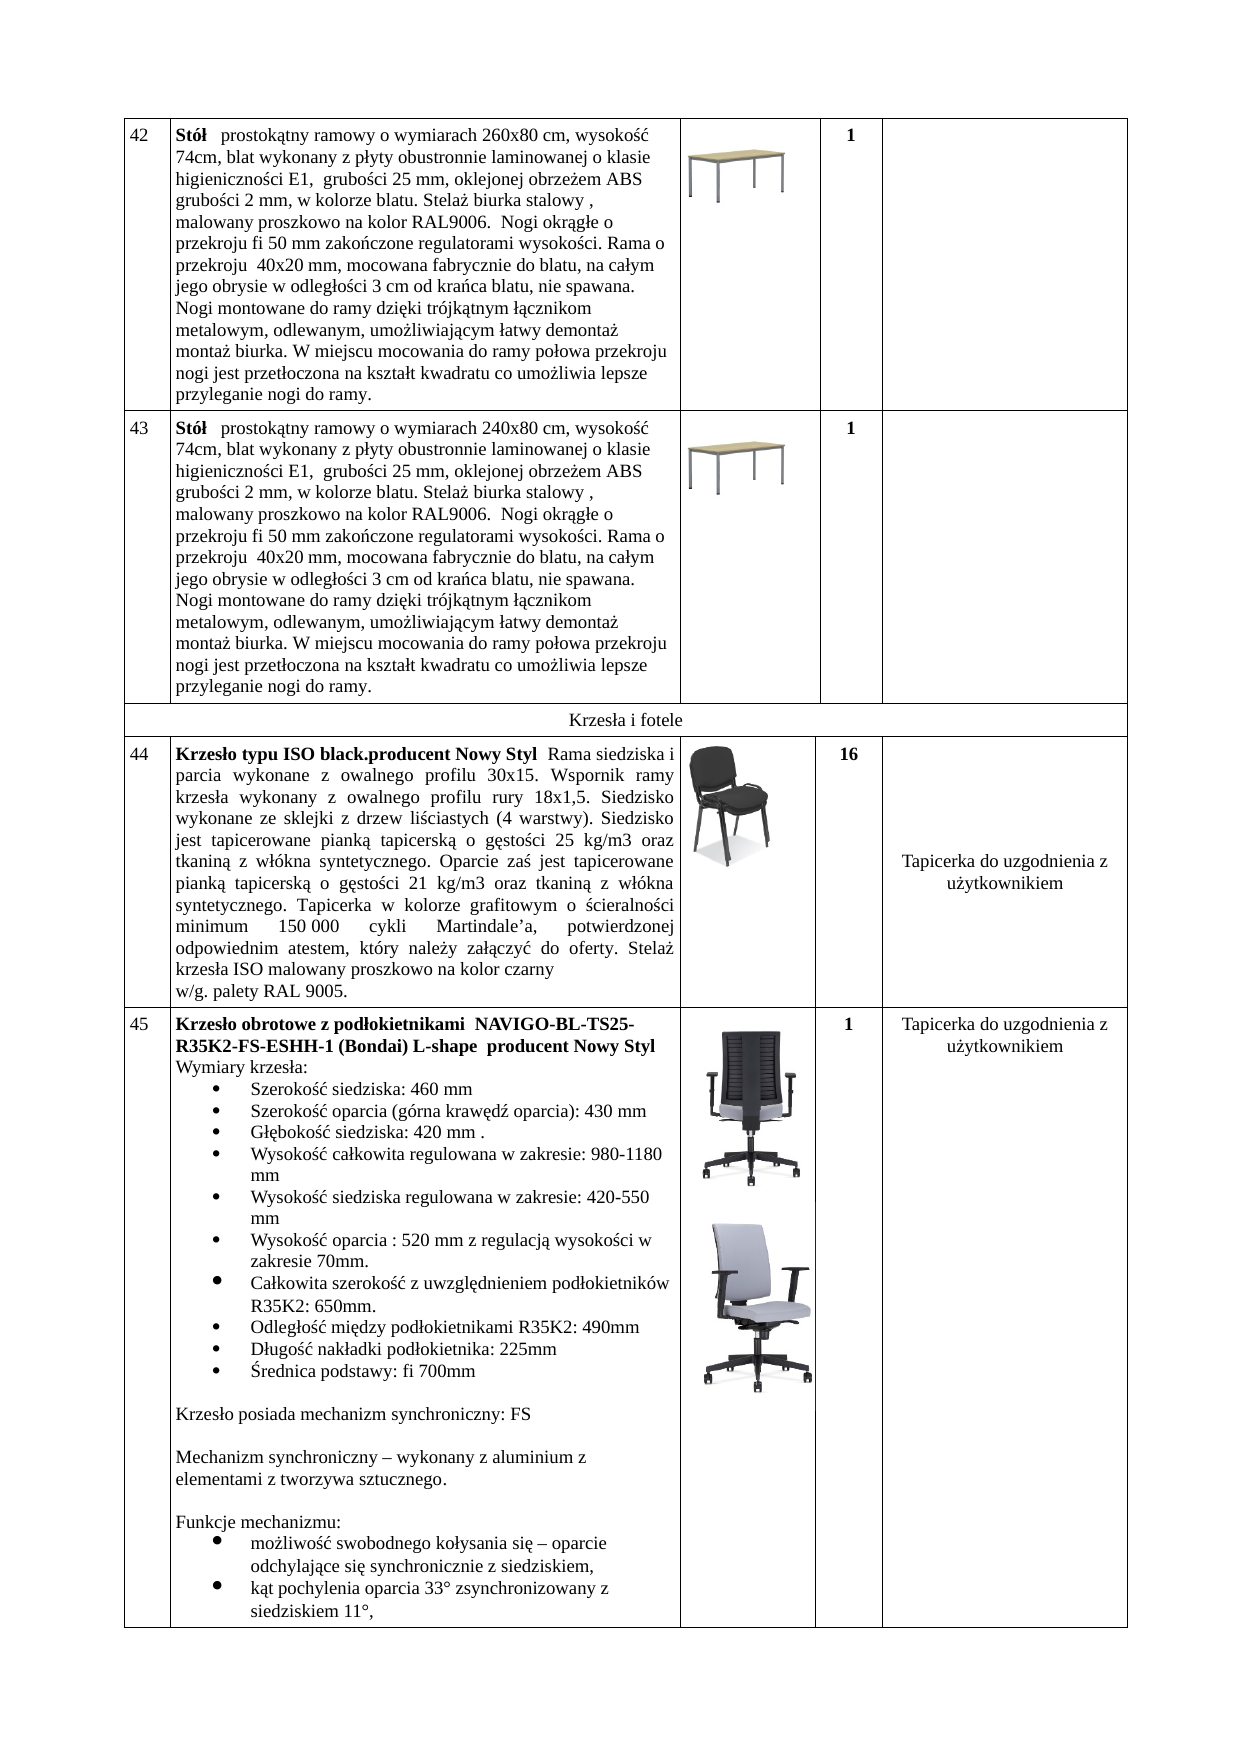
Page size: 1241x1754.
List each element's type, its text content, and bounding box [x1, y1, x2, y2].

table_cell 44 [125, 737, 170, 1007]
table_cell 42 [125, 119, 170, 410]
table_cell 43 [125, 411, 170, 703]
table_cell 1 [821, 119, 882, 410]
table_cell [883, 411, 1127, 703]
table_cell Krzesło typu ISO black.producent Nowy Styl Rama siedziska i parcia wykonane z owalnego profilu 30x15. Wspornik ramy krzesła wykonany z owalnego profilu rury 18x1,5. Siedzisko wykonane ze sklejki z drzew liściastych (4 warstwy). Siedzisko jest tapicerowane pianką tapicerską o gęstości 25 kg/m3 oraz tkaniną z włókna syntetycznego. Oparcie zaś jest tapicerowane pianką tapicerską o gęstości 21 kg/m3 oraz tkaniną z włókna syntetycznego. Tapicerka w kolorze grafitowym o ścieralności minimum 150 000 cykli Martindale’a, potwierdzonej odpowiednim atestem, który należy załączyć do oferty. Stelaż krzesła ISO malowany proszkowo na kolor czarny w/g. palety RAL 9005. [171, 737, 680, 1007]
table_cell [681, 737, 815, 1007]
table_cell Tapicerka do uzgodnienia z użytkownikiem [883, 737, 1127, 1007]
table_cell 16 [816, 737, 882, 1007]
table_cell 1 [821, 411, 882, 703]
table_cell 1 [816, 1008, 882, 1627]
table_cell Tapicerka do uzgodnienia z użytkownikiem [883, 1008, 1127, 1627]
table_cell [681, 1008, 815, 1627]
table_cell Krzesła i fotele [125, 704, 1127, 736]
table_cell 45 [125, 1008, 170, 1627]
table_cell Stół prostokątny ramowy o wymiarach 260x80 cm, wysokość 74cm, blat wykonany z płyty obustronnie laminowanej o klasie higieniczności E1, grubości 25 mm, oklejonej obrzeżem ABS grubości 2 mm, w kolorze blatu. Stelaż biurka stalowy , malowany proszkowo na kolor RAL9006. Nogi okrągłe o przekroju fi 50 mm zakończone regulatorami wysokości. Rama o przekroju 40x20 mm, mocowana fabrycznie do blatu, na całym jego obrysie w odległości 3 cm od krańca blatu, nie spawana. Nogi montowane do ramy dzięki trójkątnym łącznikom metalowym, odlewanym, umożliwiającym łatwy demontaż montaż biurka. W miejscu mocowania do ramy połowa przekroju nogi jest przetłoczona na kształt kwadratu co umożliwia lepsze przyleganie nogi do ramy. [171, 119, 680, 410]
table_cell Stół prostokątny ramowy o wymiarach 240x80 cm, wysokość 74cm, blat wykonany z płyty obustronnie laminowanej o klasie higieniczności E1, grubości 25 mm, oklejonej obrzeżem ABS grubości 2 mm, w kolorze blatu. Stelaż biurka stalowy , malowany proszkowo na kolor RAL9006. Nogi okrągłe o przekroju fi 50 mm zakończone regulatorami wysokości. Rama o przekroju 40x20 mm, mocowana fabrycznie do blatu, na całym jego obrysie w odległości 3 cm od krańca blatu, nie spawana. Nogi montowane do ramy dzięki trójkątnym łącznikom metalowym, odlewanym, umożliwiającym łatwy demontaż montaż biurka. W miejscu mocowania do ramy połowa przekroju nogi jest przetłoczona na kształt kwadratu co umożliwia lepsze przyleganie nogi do ramy. [171, 411, 680, 703]
table_cell [681, 411, 820, 703]
table_cell [883, 119, 1127, 410]
table_cell Krzesło obrotowe z podłokietnikami NAVIGO-BL-TS25-R35K2-FS-ESHH-1 (Bondai) L-shape producent Nowy Styl Wymiary krzesła: Szerokość siedziska: 460 mm Szerokość oparcia (górna krawędź oparcia): 430 mm Głębokość siedziska: 420 mm . Wysokość całkowita regulowana w zakresie: 980-1180 mm Wysokość siedziska regulowana w zakresie: 420-550 mm Wysokość oparcia : 520 mm z regulacją wysokości w zakresie 70mm. Całkowita szerokość z uwzględnieniem podłokietników R35K2: 650mm. Odległość między podłokietnikami R35K2: 490mm Długość nakładki podłokietnika: 225mm Średnica podstawy: fi 700mm Krzesło posiada mechanizm synchroniczny: FS Mechanizm synchroniczny – wykonany z aluminium z elementami z tworzywa sztucznego. Funkcje mechanizmu: możliwość swobodnego kołysania się – oparcie odchylające się synchronicznie z siedziskiem, kąt pochylenia oparcia 33° zsynchronizowany z siedziskiem 11°, możliwość blokady oparcia w 5 pozycjach, regulacja siły oporu oparcia za pomocą śruby, Anti-Shock – zabezpieczenie przed uderzeniem oparcia w plecy użytkownika po zwolnieniu blokady, regulacja wysokości oparcia – 70 mm, płynna regulacja wysokości krzesła za pomocą podnośnika pneumatycznego. Oparcie i siedzisko tapicerowane tkaniną o parametrach nie gorszych niż: -skład 100% poliester -gramatura 250 -odporność na ścieranie 150 000 cykli Martindale -trudnozapalność wg EN 1021 1& 2 Siedzisko – szkielet wykonany z 7-warstwowej sklejki bukowej o grubości 10,5 mm i obłożony gąbką wylewaną (PW) o gęstości 40 kg/m³ i grubości 50mm 1 warstwa wierzchnia: gąbka o gęstości 35 kg/m³, grubość 30 mm (zapewnia uczucie miękkiego siedziska podczas siadania) 2 warstwa spodnia: gąbka o gęstości 40 kg/m³ o podwyższonej elastyczności, grubość 20 mm (zapewnia miękkie siedzenie podczas długiego użytkowania, eliminuje efekt wyczuwania sklejki) Oparcie tapicerowane – szkielet wykonany z tworzywa sztucznego (polipropylen), obłożony gąbką o gęstości 35 kg/m³ i grubości 35 mm. Oparcie posiada osłonę z tworzywa z poziomym “ażurowym” żebrowaniem, ułatwiającym cyrkulację powietrza. Podłokietniki: - regulowane na wysokość - wykonane z czarnego tworzywa; - nakładki podłokietników wykonane z miękkiego poliuretanu w kolorze czarnym - regulowane na wysokość w zakresie 85mm. Podstawa krzesła poliamidowa - czarna. Kółka o średnicy 65 mm do twardych powierzchni. Krzesło częściowo zmontowane. [171, 1008, 680, 1627]
table_cell [681, 119, 820, 410]
